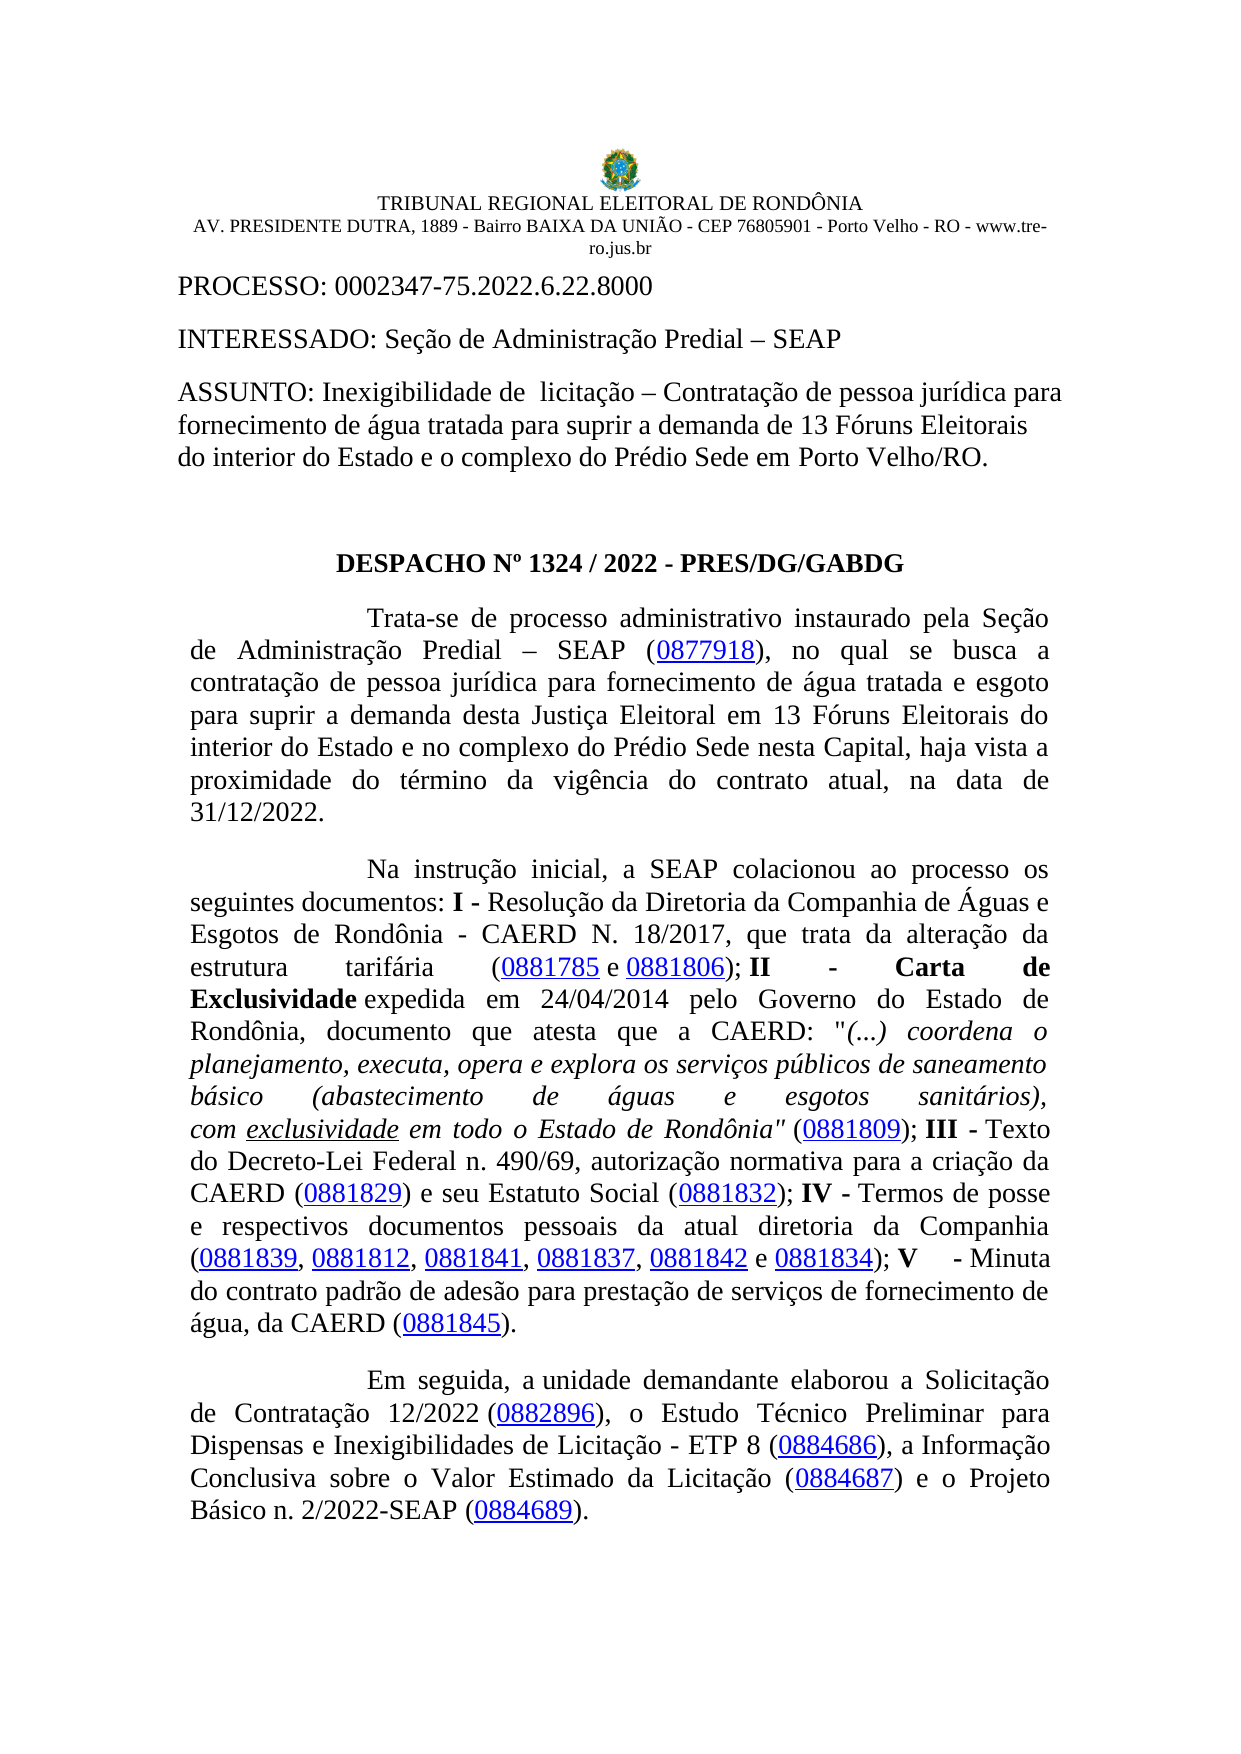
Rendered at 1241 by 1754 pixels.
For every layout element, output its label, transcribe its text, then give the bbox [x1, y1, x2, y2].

text INTERESSADO: Seção de Administração Predial – SEAP [177, 322, 1063, 354]
text PROCESSO: 0002347-75.2022.6.22.8000 [177, 269, 1063, 301]
text AV. PRESIDENTE DUTRA, 1889 - Bairro BAIXA DA UNIÃO - CEP 76805901 - Porto Velho - RO - www.tre-ro.jus.br [177, 215, 1063, 258]
text Trata-se de processo administrativo instaurado pela Seção de Administração Predial – SEAP (0877918), no qual se busca a contratação de pessoa jurídica para fornecimento de água tratada e esgoto para suprir a demanda desta Justiça Eleitoral em 13 Fóruns Eleitorais do interior do Estado e no complexo do Prédio Sede nesta Capital, haja vista a proximidade do término da vigência do contrato atual, na data de 31/12/2022. [190, 601, 1051, 827]
text Na instrução inicial, a SEAP colacionou ao processo os seguintes documentos: I - Resolução da Diretoria da Companhia de Águas e Esgotos de Rondônia - CAERD N. 18/2017, que trata da alteração da estrutura tarifária (0881785 e 0881806); II - Carta de Exclusividade expedida em 24/04/2014 pelo Governo do Estado de Rondônia, documento que atesta que a CAERD: "(...) coordena o planejamento, executa, opera e explora os serviços públicos de saneamento básico (abastecimento de águas e esgotos sanitários), com exclusividade em todo o Estado de Rondônia" (0881809); III - Texto do Decreto-Lei Federal n. 490/69, autorização normativa para a criação da CAERD (0881829) e seu Estatuto Social (0881832); IV - Termos de posse e respectivos documentos pessoais da atual diretoria da Companhia (0881839, 0881812, 0881841, 0881837, 0881842 e 0881834); V - Minuta do contrato padrão de adesão para prestação de serviços de fornecimento de água, da CAERD (0881845). [190, 852, 1051, 1338]
text ASSUNTO: Inexigibilidade de licitação – Contratação de pessoa jurídica para fornecimento de água tratada para suprir a demanda de 13 Fóruns Eleitorais do interior do Estado e o complexo do Prédio Sede em Porto Velho/RO. [177, 375, 1063, 473]
text TRIBUNAL REGIONAL ELEITORAL DE RONDÔNIA [177, 191, 1063, 215]
text Despacho Nº 1324 / 2022 - PRES/DG/GABDG [177, 547, 1063, 578]
text Em seguida, a unidade demandante elaborou a Solicitação de Contratação 12/2022 (0882896), o Estudo Técnico Preliminar para Dispensas e Inexigibilidades de Licitação - ETP 8 (0884686), a Informação Conclusiva sobre o Valor Estimado da Licitação (0884687) e o Projeto Básico n. 2/2022-SEAP (0884689). [190, 1363, 1051, 1525]
